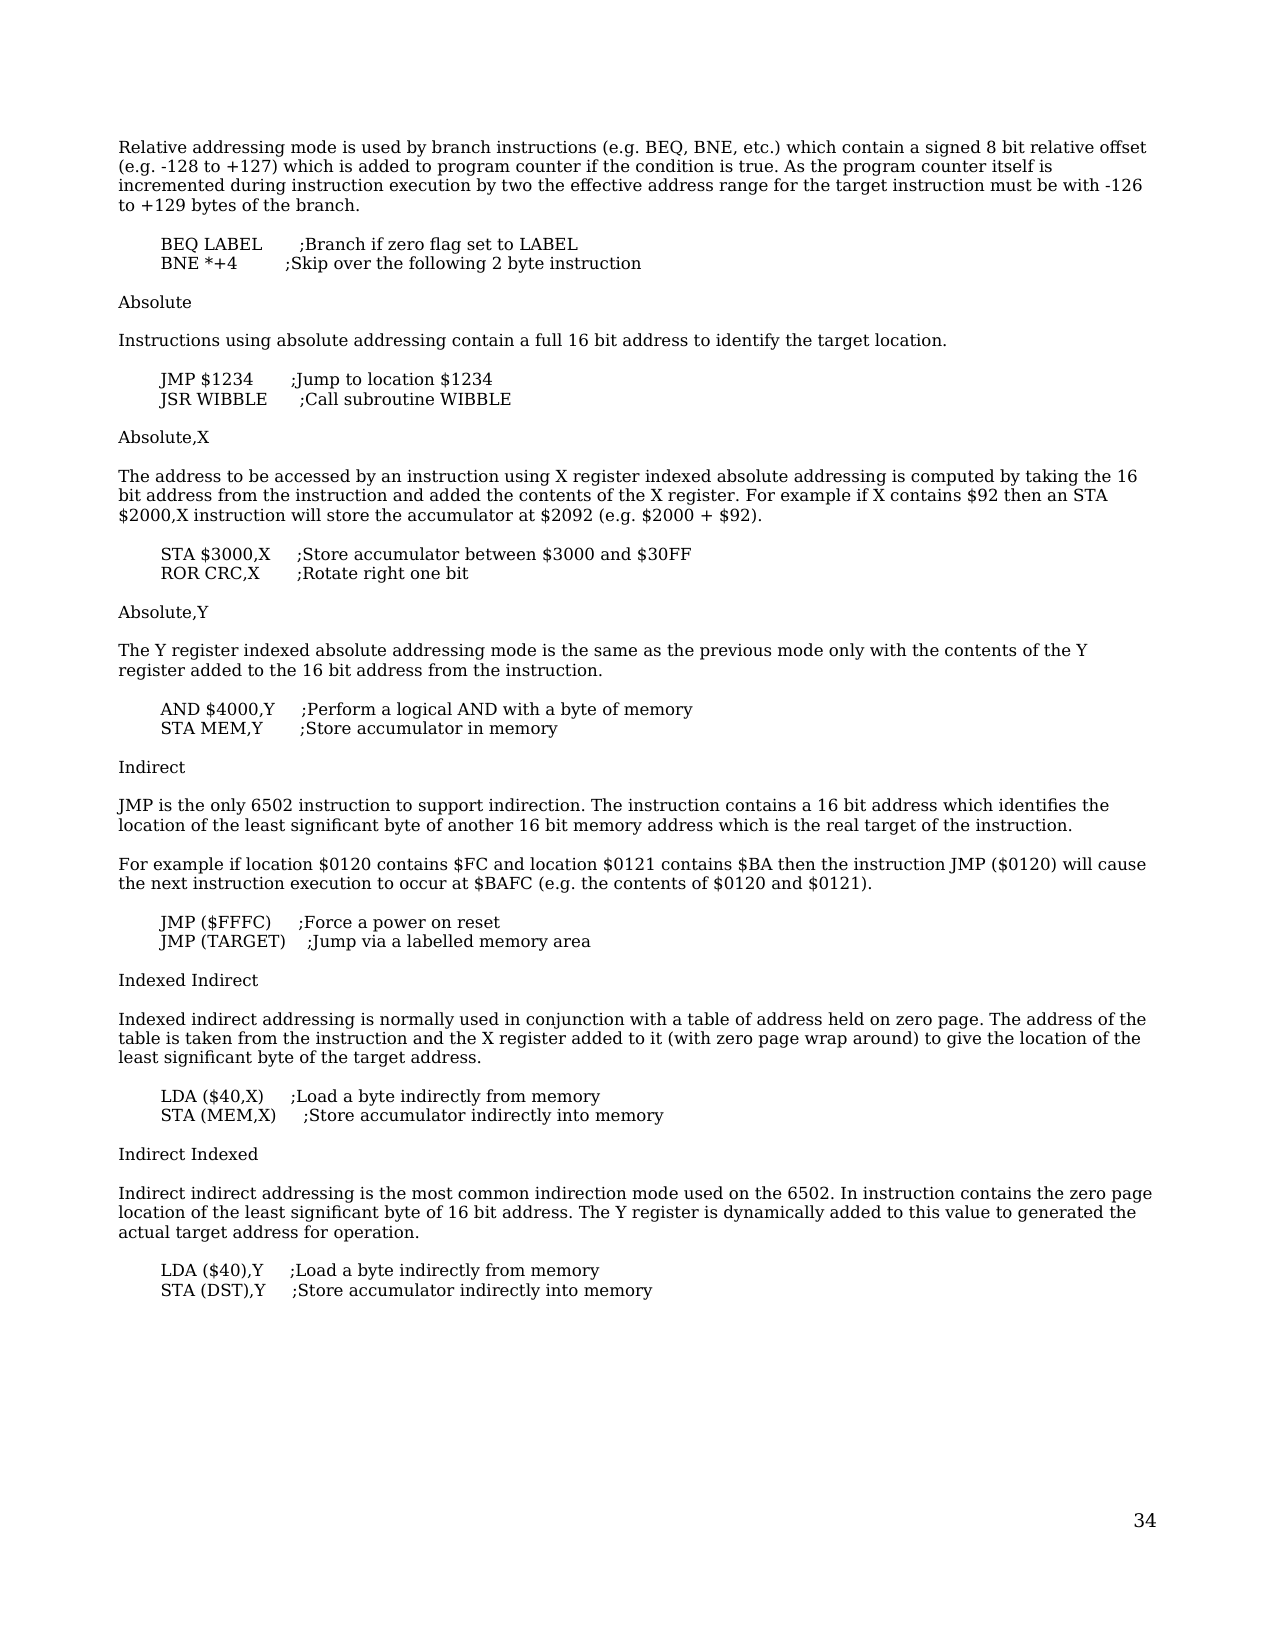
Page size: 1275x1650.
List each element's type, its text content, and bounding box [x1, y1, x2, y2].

text JMP (TARGET) ;Jump via a labelled memory area [118, 932, 1157, 951]
text Instructions using absolute addressing contain a full 16 bit address to identify the target location. [118, 331, 1157, 351]
text STA (MEM,X) ;Store accumulator indirectly into memory [118, 1106, 1157, 1126]
text For example if location $0120 contains $FC and location $0121 contains $BA then the instruction JMP ($0120) will cause the next instruction execution to occur at $BAFC (e.g. the contents of $0120 and $0121). [118, 854, 1157, 893]
text STA (DST),Y ;Store accumulator indirectly into memory [118, 1281, 1157, 1300]
text Absolute,X [118, 428, 1157, 447]
text AND $4000,Y ;Perform a logical AND with a byte of memory [118, 699, 1157, 719]
text STA MEM,Y ;Store accumulator in memory [118, 719, 1157, 738]
text The Y register indexed absolute addressing mode is the same as the previous mode only with the contents of the Y register added to the 16 bit address from the instruction. [118, 641, 1157, 680]
text Indirect indirect addressing is the most common indirection mode used on the 6502. In instruction contains the zero page location of the least significant byte of 16 bit address. The Y register is dynamically added to this value to generated the actual target address for operation. [118, 1184, 1157, 1242]
text Indirect [118, 757, 1157, 777]
text JMP ($FFFC) ;Force a power on reset [118, 912, 1157, 932]
text Indexed indirect addressing is normally used in conjunction with a table of address held on zero page. The address of the table is taken from the instruction and the X register added to it (with zero page wrap around) to give the location of the least significant byte of the target address. [118, 1009, 1157, 1067]
text Indexed Indirect [118, 971, 1157, 990]
text Indirect Indexed [118, 1145, 1157, 1164]
text LDA ($40,X) ;Load a byte indirectly from memory [118, 1087, 1157, 1106]
text Absolute [118, 292, 1157, 312]
text BEQ LABEL ;Branch if zero flag set to LABEL [118, 234, 1157, 254]
text BNE *+4 ;Skip over the following 2 byte instruction [118, 254, 1157, 273]
text JMP $1234 ;Jump to location $1234 [118, 370, 1157, 389]
text Absolute,Y [118, 602, 1157, 622]
text STA $3000,X ;Store accumulator between $3000 and $30FF [118, 544, 1157, 564]
text The address to be accessed by an instruction using X register indexed absolute addressing is computed by taking the 16 bit address from the instruction and added the contents of the X register. For example if X contains $92 then an STA $2000,X instruction will store the accumulator at $2092 (e.g. $2000 + $92). [118, 467, 1157, 525]
text LDA ($40),Y ;Load a byte indirectly from memory [118, 1261, 1157, 1281]
text Relative addressing mode is used by branch instructions (e.g. BEQ, BNE, etc.) which contain a signed 8 bit relative offset (e.g. -128 to +127) which is added to program counter if the condition is true. As the program counter itself is incremented during instruction execution by two the effective address range for the target instruction must be with -126 to +129 bytes of the branch. [118, 137, 1157, 215]
text JMP is the only 6502 instruction to support indirection. The instruction contains a 16 bit address which identifies the location of the least significant byte of another 16 bit memory address which is the real target of the instruction. [118, 796, 1157, 835]
text JSR WIBBLE ;Call subroutine WIBBLE [118, 389, 1157, 409]
text ROR CRC,X ;Rotate right one bit [118, 564, 1157, 583]
